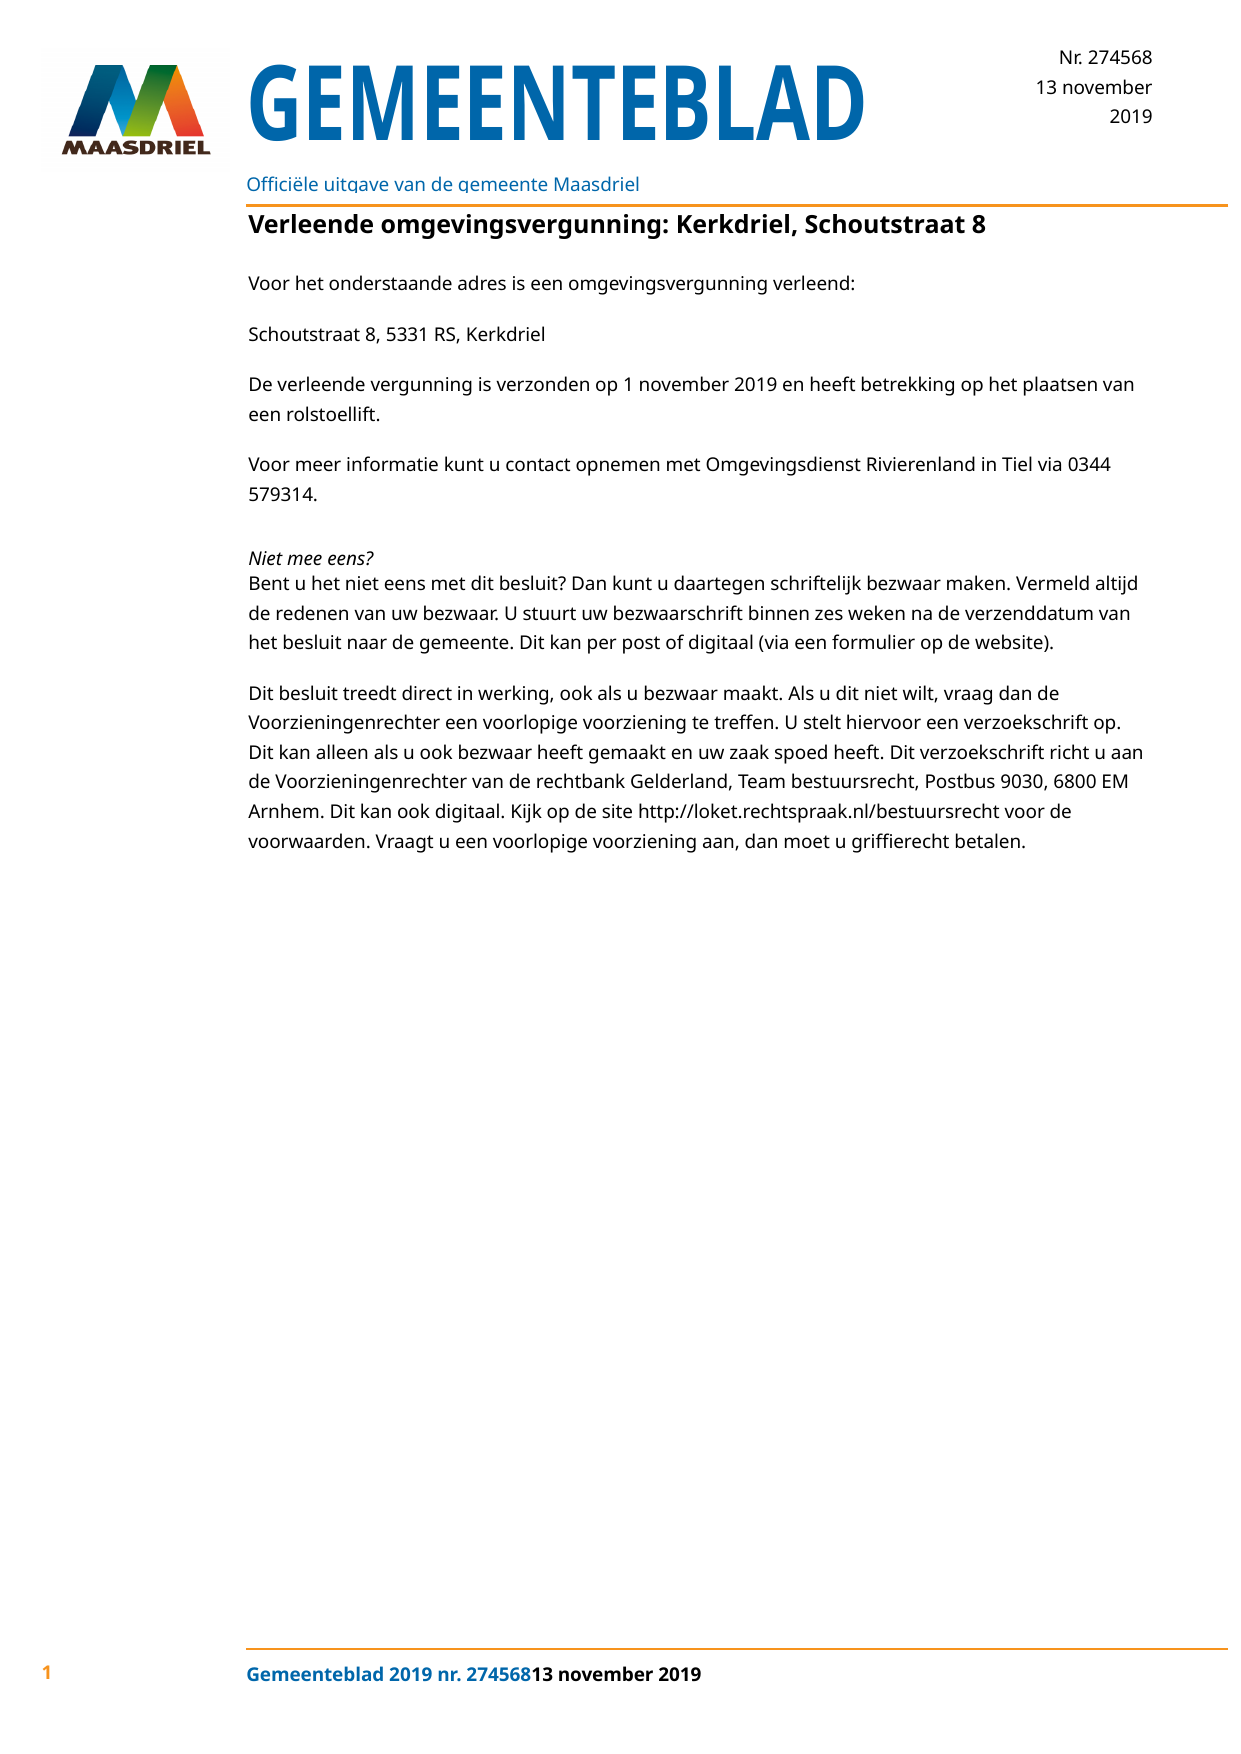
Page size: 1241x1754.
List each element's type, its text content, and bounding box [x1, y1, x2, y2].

text Dit besluit treedt direct in werking, ook als u bezwaar maakt. Als u dit niet wilt, vraag dan de Voorzieningenrechter een voorlopige voorziening te treffen. U stelt hiervoor een verzoekschrift op. Dit kan alleen als u ook bezwaar heeft gemaakt en uw zaak spoed heeft. Dit verzoekschrift richt u aan de Voorzieningenrechter van de rechtbank Gelderland, Team bestuursrecht, Postbus 9030, 6800 EM Arnhem. Dit kan ook digitaal. Kijk op de site http://loket.rechtspraak.nl/bestuursrecht voor de voorwaarden. Vraagt u een voorlopige voorziening aan, dan moet u griffierecht betalen. [248, 680, 1152, 854]
text Niet mee eens? [248, 545, 1152, 570]
text Voor het onderstaande adres is een omgevingsvergunning verleend: [248, 270, 1152, 296]
picture [41, 47, 231, 172]
text Schoutstraat 8, 5331 RS, Kerkdriel [248, 321, 1152, 346]
text Verleende omgevingsvergunning: Kerkdriel, Schoutstraat 8 [248, 207, 1152, 241]
text De verleende vergunning is verzonden op 1 november 2019 en heeft betrekking op het plaatsen van een rolstoellift. [248, 371, 1152, 426]
text Voor meer informatie kunt u contact opnemen met Omgevingsdienst Rivierenland in Tiel via 0344 579314. [248, 451, 1152, 506]
text Bent u het niet eens met dit besluit? Dan kunt u daartegen schriftelijk bezwaar maken. Vermeld altijd de redenen van uw bezwaar. U stuurt uw bezwaarschrift binnen zes weken na de verzenddatum van het besluit naar de gemeente. Dit kan per post of digitaal (via een formulier op de website). [248, 570, 1152, 655]
